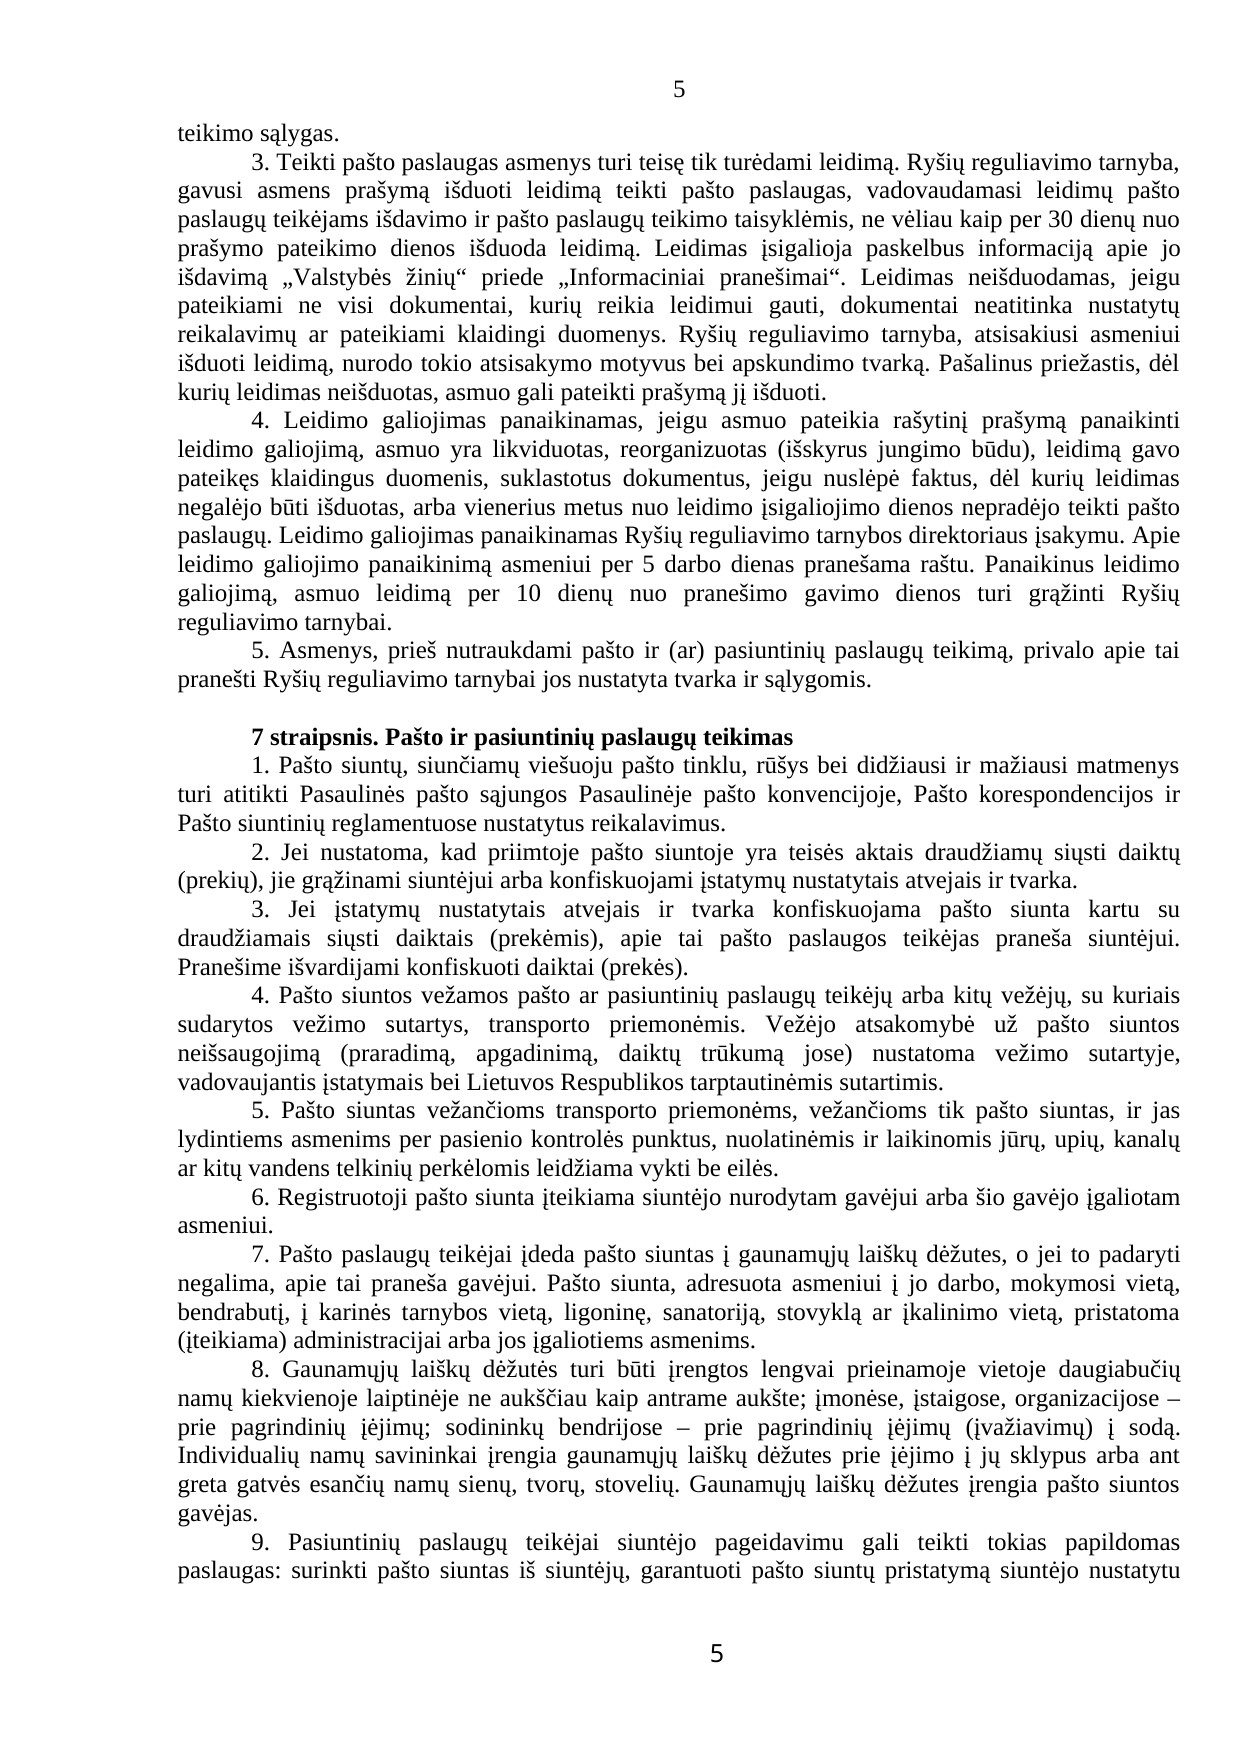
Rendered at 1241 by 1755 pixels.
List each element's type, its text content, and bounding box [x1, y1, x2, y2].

text 3. Teikti pašto paslaugas asmenys turi teisę tik turėdami leidimą. Ryšių reguliavimo tarnyba, gavusi asmens prašymą išduoti leidimą teikti pašto paslaugas, vadovaudamasi leidimų pašto paslaugų teikėjams išdavimo ir pašto paslaugų teikimo taisyklėmis, ne vėliau kaip per 30 dienų nuo prašymo pateikimo dienos išduoda leidimą. Leidimas įsigalioja paskelbus informaciją apie jo išdavimą „Valstybės žinių“ priede „Informaciniai pranešimai“. Leidimas neišduodamas, jeigu pateikiami ne visi dokumentai, kurių reikia leidimui gauti, dokumentai neatitinka nustatytų reikalavimų ar pateikiami klaidingi duomenys. Ryšių reguliavimo tarnyba, atsisakiusi asmeniui išduoti leidimą, nurodo tokio atsisakymo motyvus bei apskundimo tvarką. Pašalinus priežastis, dėl kurių leidimas neišduotas, asmuo gali pateikti prašymą jį išduoti. [177, 147, 1181, 406]
text 7 straipsnis. Pašto ir pasiuntinių paslaugų teikimas [177, 722, 1181, 751]
text 6. Registruotoji pašto siunta įteikiama siuntėjo nurodytam gavėjui arba šio gavėjo įgaliotam asmeniui. [177, 1182, 1181, 1239]
text 7. Pašto paslaugų teikėjai įdeda pašto siuntas į gaunamųjų laiškų dėžutes, o jei to padaryti negalima, apie tai praneša gavėjui. Pašto siunta, adresuota asmeniui į jo darbo, mokymosi vietą, bendrabutį, į karinės tarnybos vietą, ligoninę, sanatoriją, stovyklą ar įkalinimo vietą, pristatoma (įteikiama) administracijai arba jos įgaliotiems asmenims. [177, 1239, 1181, 1354]
text 4. Pašto siuntos vežamos pašto ar pasiuntinių paslaugų teikėjų arba kitų vežėjų, su kuriais sudarytos vežimo sutartys, transporto priemonėmis. Vežėjo atsakomybė už pašto siuntos neišsaugojimą (praradimą, apgadinimą, daiktų trūkumą jose) nustatoma vežimo sutartyje, vadovaujantis įstatymais bei Lietuvos Respublikos tarptautinėmis sutartimis. [177, 981, 1181, 1096]
text 3. Jei įstatymų nustatytais atvejais ir tvarka konfiskuojama pašto siunta kartu su draudžiamais siųsti daiktais (prekėmis), apie tai pašto paslaugos teikėjas praneša siuntėjui. Pranešime išvardijami konfiskuoti daiktai (prekės). [177, 894, 1181, 981]
text teikimo sąlygas. [177, 118, 1181, 147]
text 4. Leidimo galiojimas panaikinamas, jeigu asmuo pateikia rašytinį prašymą panaikinti leidimo galiojimą, asmuo yra likviduotas, reorganizuotas (išskyrus jungimo būdu), leidimą gavo pateikęs klaidingus duomenis, suklastotus dokumentus, jeigu nuslėpė faktus, dėl kurių leidimas negalėjo būti išduotas, arba vienerius metus nuo leidimo įsigaliojimo dienos nepradėjo teikti pašto paslaugų. Leidimo galiojimas panaikinamas Ryšių reguliavimo tarnybos direktoriaus įsakymu. Apie leidimo galiojimo panaikinimą asmeniui per 5 darbo dienas pranešama raštu. Panaikinus leidimo galiojimą, asmuo leidimą per 10 dienų nuo pranešimo gavimo dienos turi grąžinti Ryšių reguliavimo tarnybai. [177, 406, 1181, 636]
text 5. Asmenys, prieš nutraukdami pašto ir (ar) pasiuntinių paslaugų teikimą, privalo apie tai pranešti Ryšių reguliavimo tarnybai jos nustatyta tvarka ir sąlygomis. [177, 636, 1181, 693]
text 9. Pasiuntinių paslaugų teikėjai siuntėjo pageidavimu gali teikti tokias papildomas paslaugas: surinkti pašto siuntas iš siuntėjų, garantuoti pašto siuntų pristatymą siuntėjo nustatytu [177, 1527, 1181, 1584]
text 1. Pašto siuntų, siunčiamų viešuoju pašto tinklu, rūšys bei didžiausi ir mažiausi matmenys turi atitikti Pasaulinės pašto sąjungos Pasaulinėje pašto konvencijoje, Pašto korespondencijos ir Pašto siuntinių reglamentuose nustatytus reikalavimus. [177, 751, 1181, 837]
text 5. Pašto siuntas vežančioms transporto priemonėms, vežančioms tik pašto siuntas, ir jas lydintiems asmenims per pasienio kontrolės punktus, nuolatinėmis ir laikinomis jūrų, upių, kanalų ar kitų vandens telkinių perkėlomis leidžiama vykti be eilės. [177, 1096, 1181, 1182]
text 8. Gaunamųjų laiškų dėžutės turi būti įrengtos lengvai prieinamoje vietoje daugiabučių namų kiekvienoje laiptinėje ne aukščiau kaip antrame aukšte; įmonėse, įstaigose, organizacijose – prie pagrindinių įėjimų; sodininkų bendrijose – prie pagrindinių įėjimų (įvažiavimų) į sodą. Individualių namų savininkai įrengia gaunamųjų laiškų dėžutes prie įėjimo į jų sklypus arba ant greta gatvės esančių namų sienų, tvorų, stovelių. Gaunamųjų laiškų dėžutes įrengia pašto siuntos gavėjas. [177, 1354, 1181, 1527]
text 2. Jei nustatoma, kad priimtoje pašto siuntoje yra teisės aktais draudžiamų siųsti daiktų (prekių), jie grąžinami siuntėjui arba konfiskuojami įstatymų nustatytais atvejais ir tvarka. [177, 837, 1181, 894]
